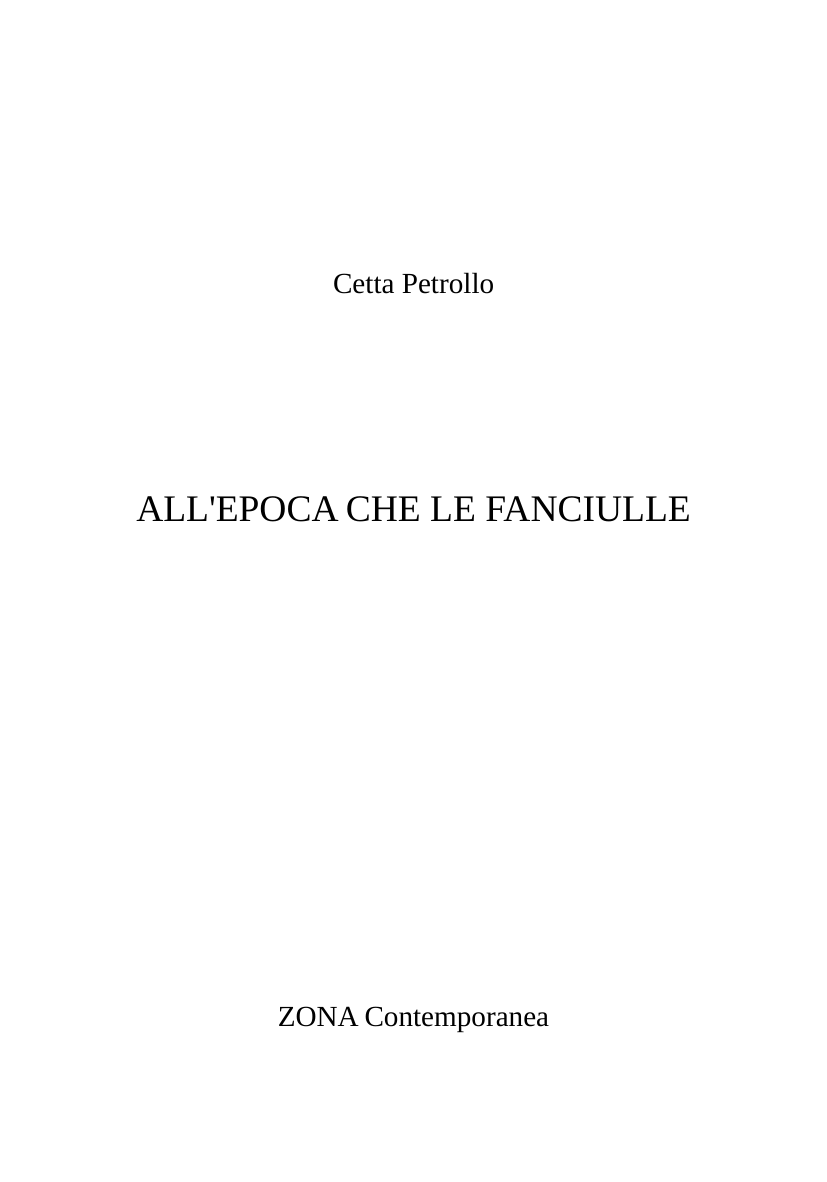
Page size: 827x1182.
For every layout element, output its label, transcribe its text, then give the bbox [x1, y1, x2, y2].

text Cetta Petrollo [88, 266, 738, 299]
text all'epoca che le fanciulle [88, 486, 738, 529]
text Zona Contemporanea [88, 999, 738, 1032]
